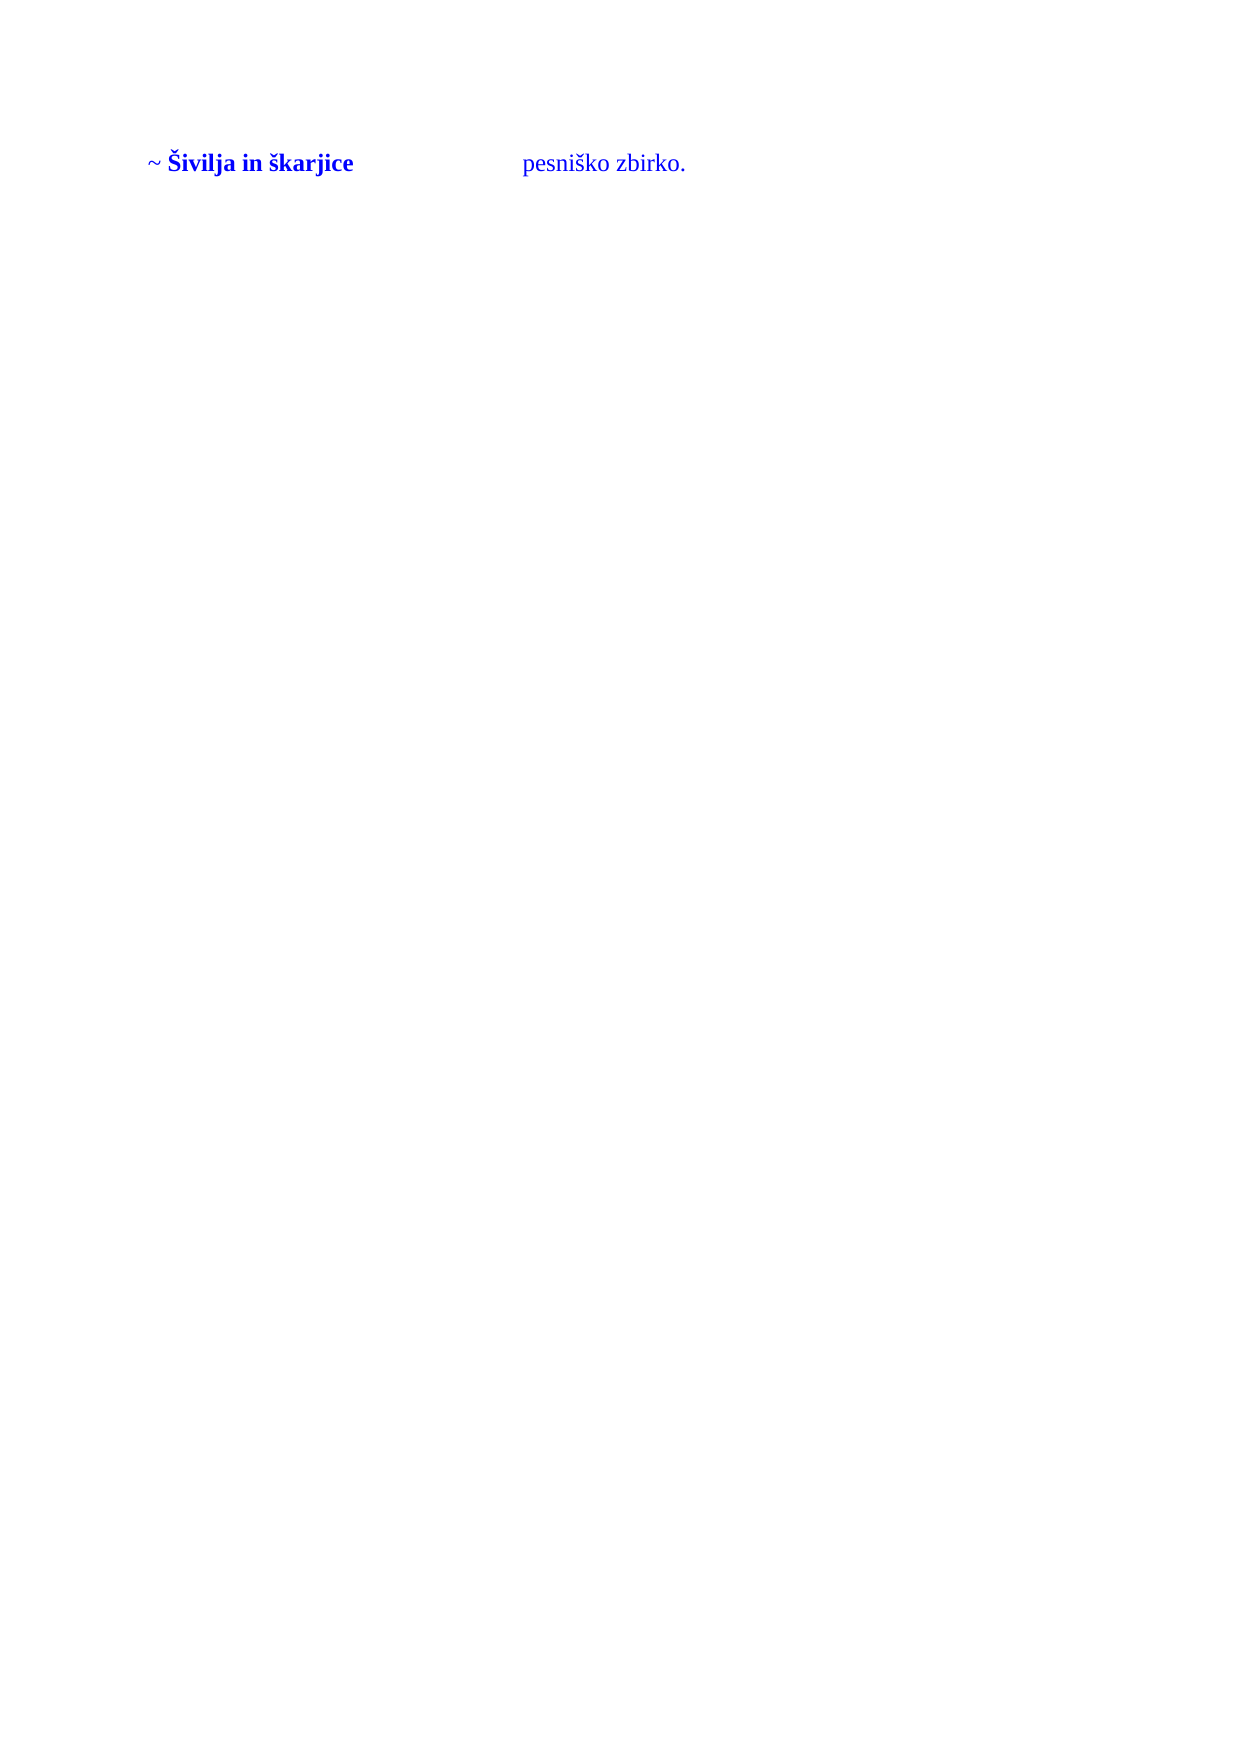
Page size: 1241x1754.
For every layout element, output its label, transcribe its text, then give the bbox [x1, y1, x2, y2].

text ~ Šivilja in škarjice pesniško zbirko. [148, 148, 1093, 176]
